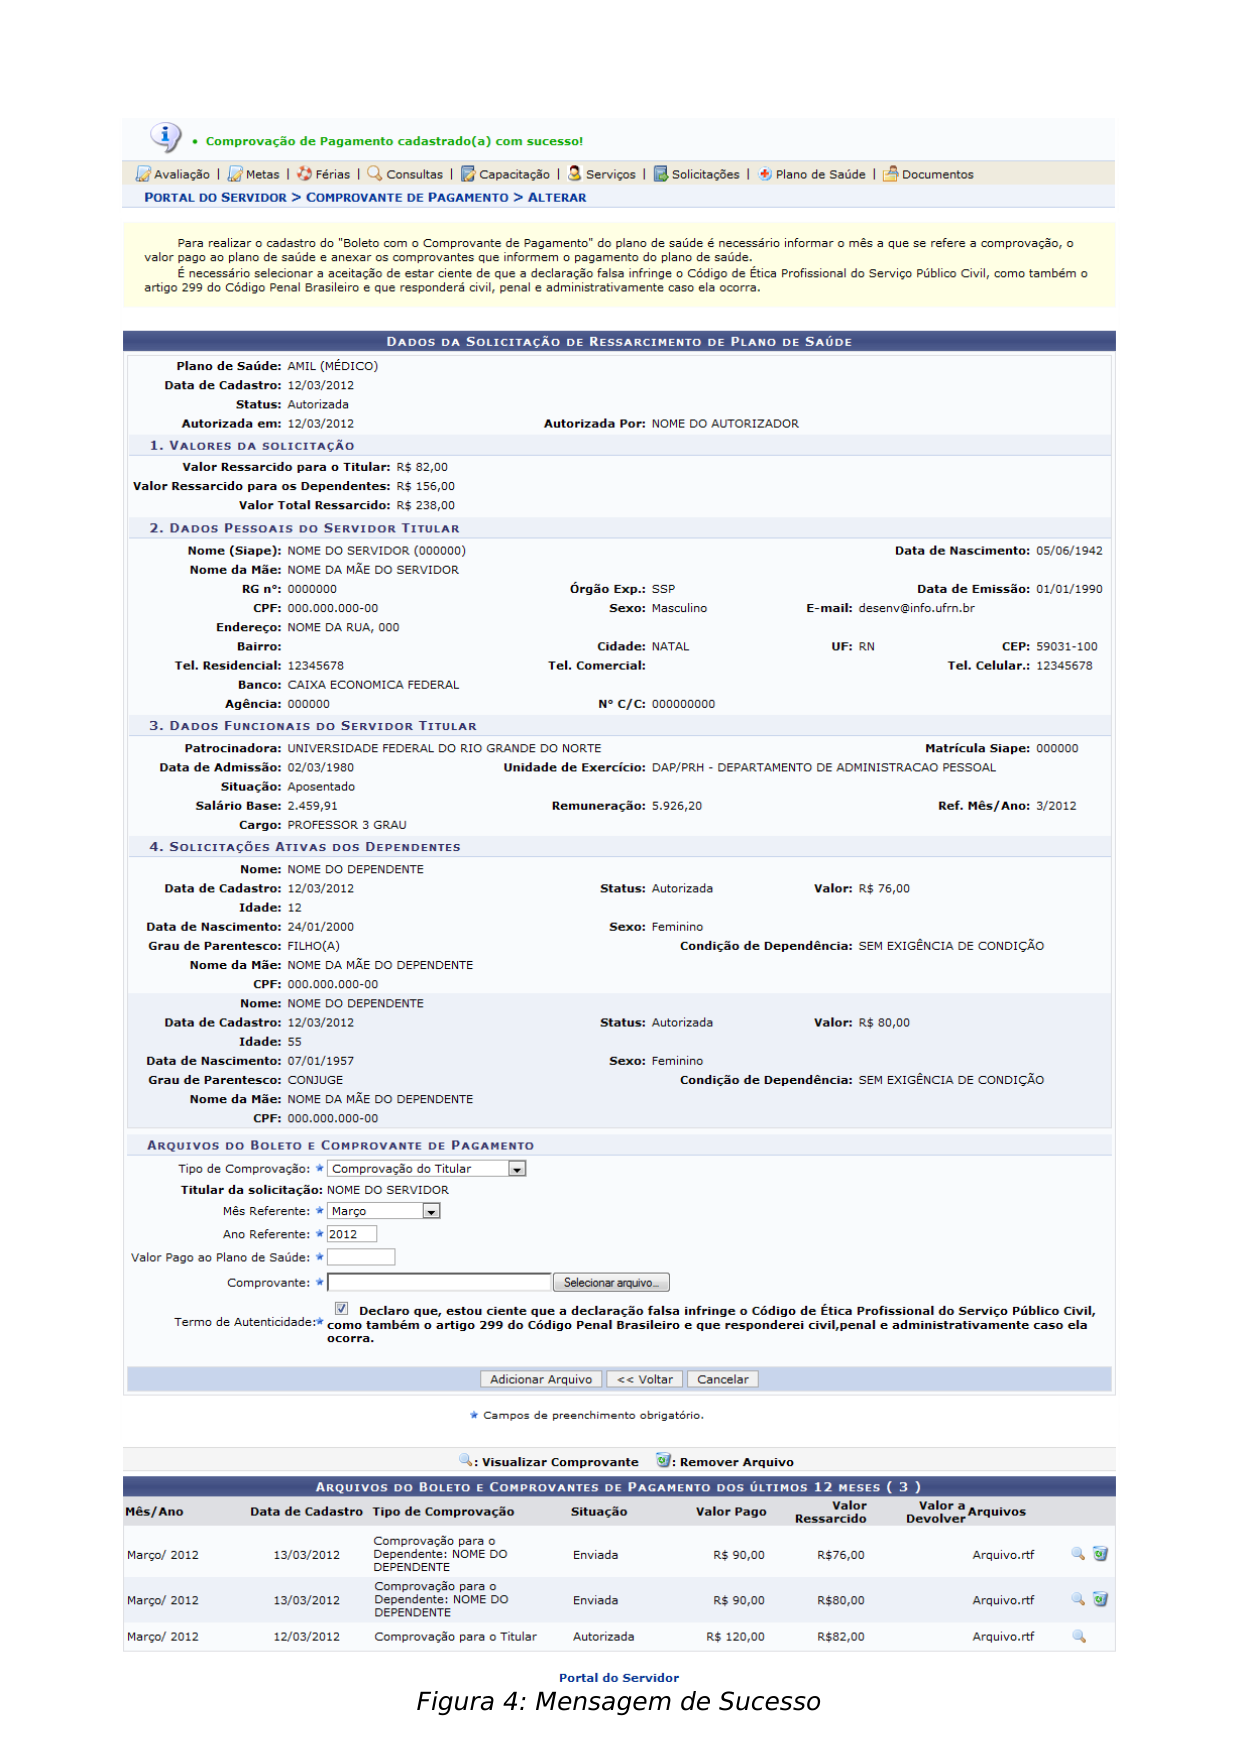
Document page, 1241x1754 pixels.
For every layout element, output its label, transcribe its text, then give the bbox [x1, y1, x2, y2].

text Figura 4: Mensagem de Sucesso [118, 1688, 1122, 1717]
picture [118, 118, 1123, 1688]
